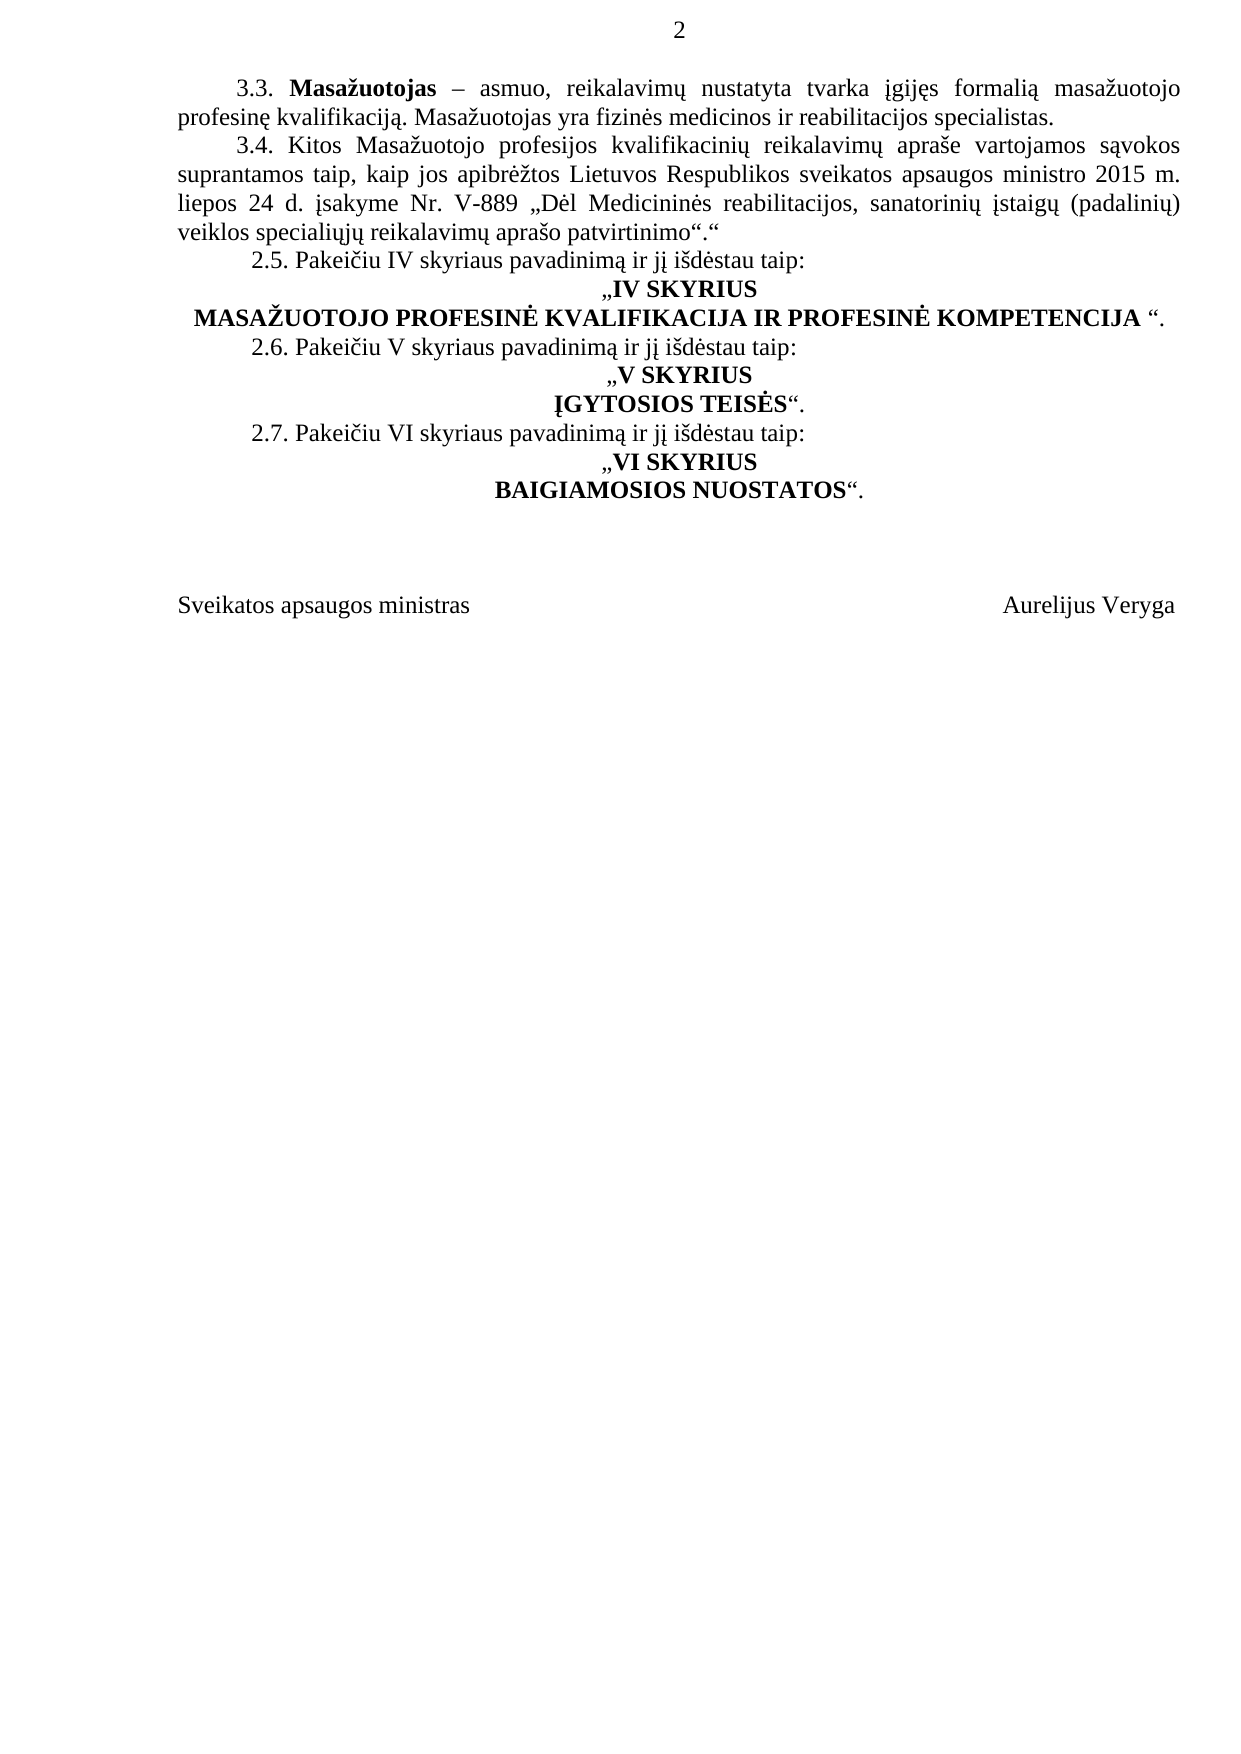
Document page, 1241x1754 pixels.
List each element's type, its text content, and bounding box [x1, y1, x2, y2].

text 3.4. Kitos Masažuotojo profesijos kvalifikacinių reikalavimų apraše vartojamos sąvokos suprantamos taip, kaip jos apibrėžtos Lietuvos Respublikos sveikatos apsaugos ministro 2015 m. liepos 24 d. įsakyme Nr. V-889 „Dėl Medicininės reabilitacijos, sanatorinių įstaigų (padalinių) veiklos specialiųjų reikalavimų aprašo patvirtinimo“.“ [177, 131, 1181, 246]
text ĮGYTOSIOS TEISĖS“. [177, 389, 1181, 418]
text 2.5. Pakeičiu IV skyriaus pavadinimą ir jį išdėstau taip: [177, 246, 1181, 274]
text MASAŽUOTOJO PROFESINĖ KVALIFIKACIJA IR PROFESINĖ KOMPETENCIJA “. [177, 303, 1181, 332]
text „IV SKYRIUS [177, 274, 1181, 303]
text BAIGIAMOSIOS NUOSTATOS“. [177, 476, 1181, 504]
text „V SKYRIUS [177, 361, 1181, 389]
text „VI SKYRIUS [177, 447, 1181, 476]
text 3.3. Masažuotojas – asmuo, reikalavimų nustatyta tvarka įgijęs formalią masažuotojo profesinę kvalifikaciją. Masažuotojas yra fizinės medicinos ir reabilitacijos specialistas. [177, 73, 1181, 131]
text Sveikatos apsaugos ministras Aurelijus Veryga [177, 591, 1181, 619]
text 2.6. Pakeičiu V skyriaus pavadinimą ir jį išdėstau taip: [177, 332, 1181, 361]
text 2.7. Pakeičiu VI skyriaus pavadinimą ir jį išdėstau taip: [177, 418, 1181, 447]
